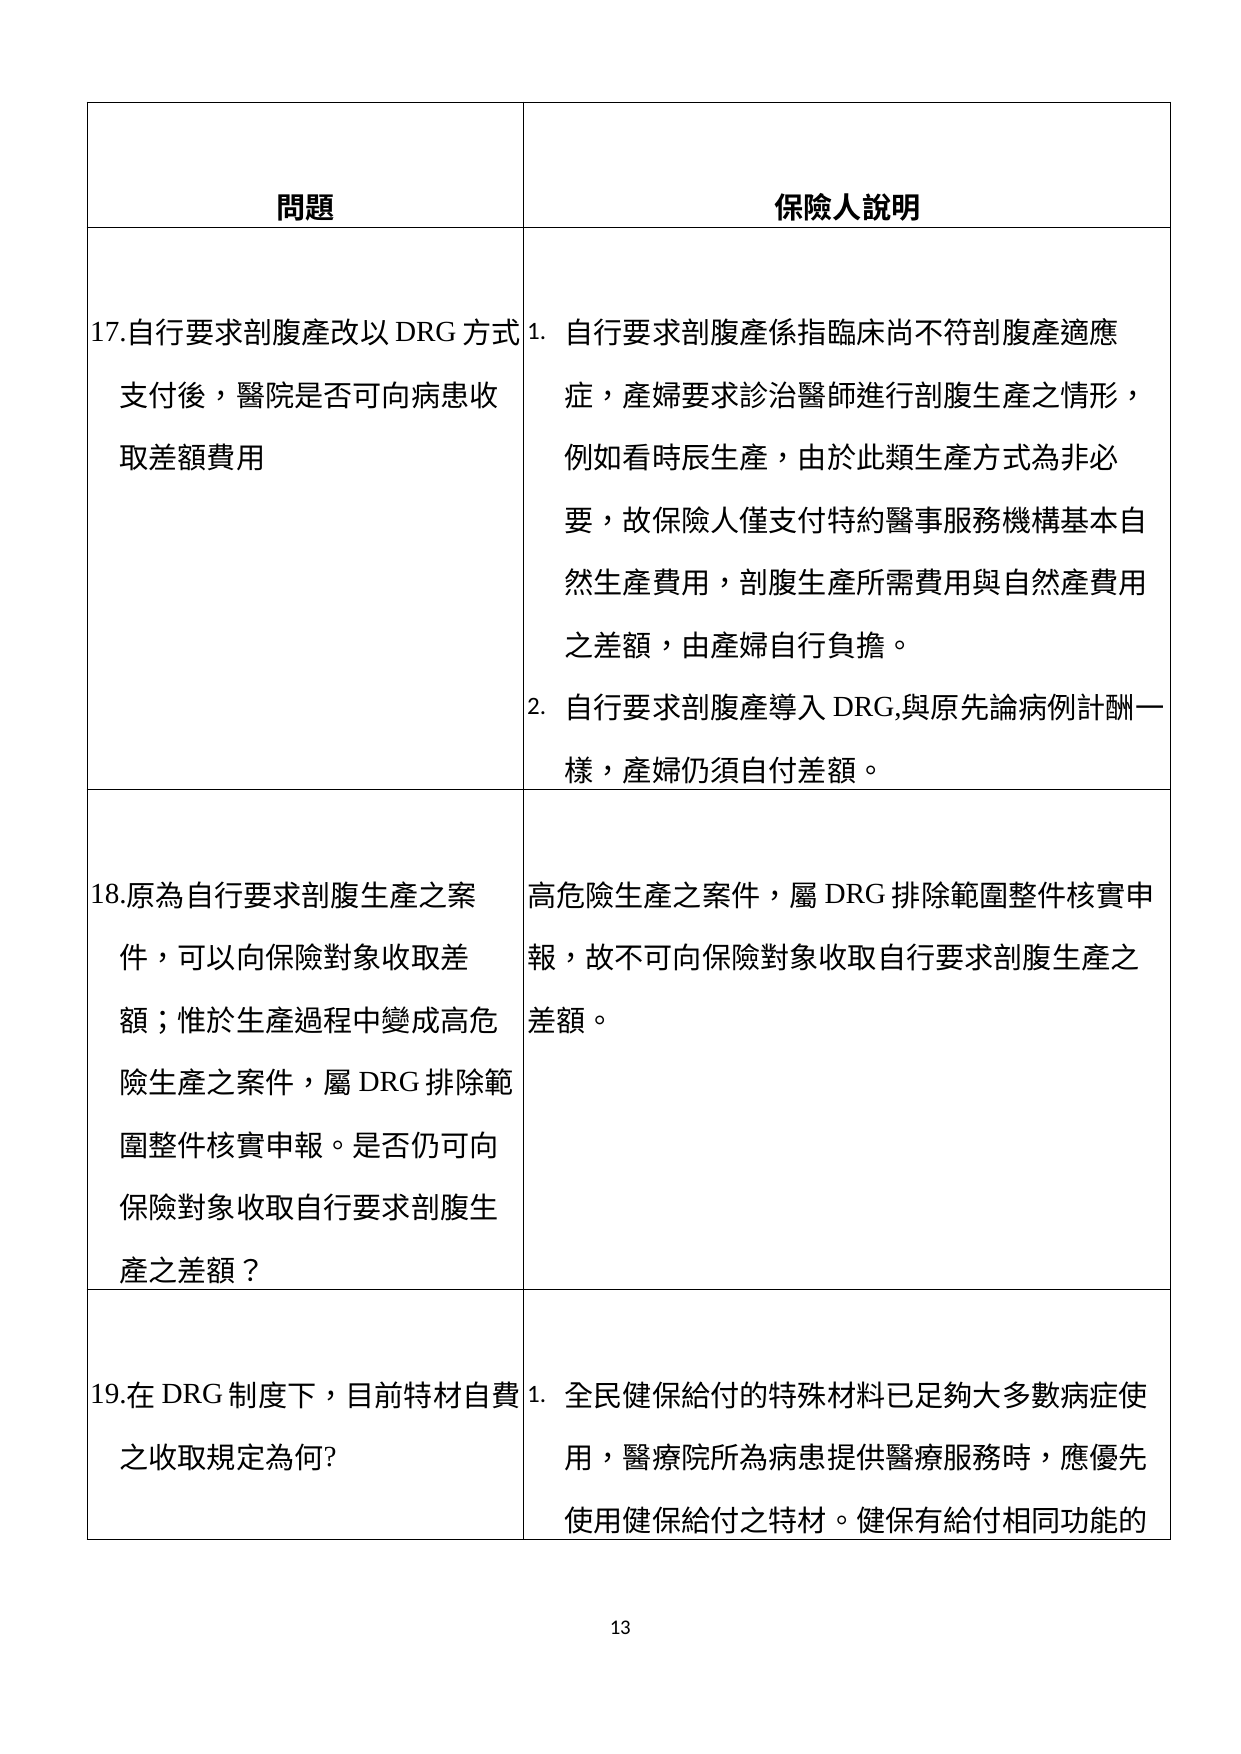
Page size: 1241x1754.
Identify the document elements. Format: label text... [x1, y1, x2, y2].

table_cell 18.原為自行要求剖腹生產之案件，可以向保險對象收取差額；惟於生產過程中變成高危險生產之案件，屬DRG排除範圍整件核實申報。是否仍可向保險對象收取自行要求剖腹生產之差額？ [88, 790, 523, 1289]
table_cell 高危險生產之案件，屬DRG排除範圍整件核實申報，故不可向保險對象收取自行要求剖腹生產之差額。 [524, 790, 1170, 1289]
table_header 保險人說明 [524, 103, 1170, 227]
table_cell [79, 789, 87, 1289]
table_cell [79, 1289, 87, 1539]
table_cell 全民健保給付的特殊材料已足夠大多數病症使用，醫療院所為病患提供醫療服務時，應優先使用健保給付之特材。健保有給付相同功能的特材，醫療院所就不可以要求使用其他未給付的產品。 醫療院所應該要在手術或處置前2日（緊急情況除外），充分向病人解說需要自費特材的費用、產品特性、使用原因、應注意事項、副作用，與健保給付品項之療效比較之書面說明，並填寫同意書。 使用自費特材，醫療院所應該要開給收據。 已實施之DRG項目，有符合下列醫院可向病患收取自費特材原則，並經病患同意(自費)使用自費特材者，醫院可向病患收取全額自費特材費用： 已向本署提出核價建議並經本署受理，尚在審核中、議價中或議價未完成之品項，在完成核價程序之前。 已納入給付品項，但不符合健保給付規定者。 經本署審議結果為不納入給付之品項。 上開品項名稱、品項代碼及醫療器材許可證字號，已公布於本署全球資訊網（網址：現在位置：首頁/藥材專區/特殊材料/健保尚未納入給付特材品項表。 [524, 1290, 1170, 1539]
table_cell 17.自行要求剖腹產改以DRG方式支付後，醫院是否可向病患收取差額費用 [88, 228, 523, 789]
table_header [79, 102, 87, 227]
table_cell 自行要求剖腹產係指臨床尚不符剖腹產適應症，產婦要求診治醫師進行剖腹生產之情形，例如看時辰生產，由於此類生產方式為非必要，故保險人僅支付特約醫事服務機構基本自然生產費用，剖腹生產所需費用與自然產費用之差額，由產婦自行負擔。 自行要求剖腹產導入DRG,與原先論病例計酬一樣，產婦仍須自付差額。 [524, 228, 1170, 789]
table_header 問題 [88, 103, 523, 227]
table_cell [79, 227, 87, 789]
table_cell 19.在DRG制度下，目前特材自費之收取規定為何? [88, 1290, 523, 1539]
